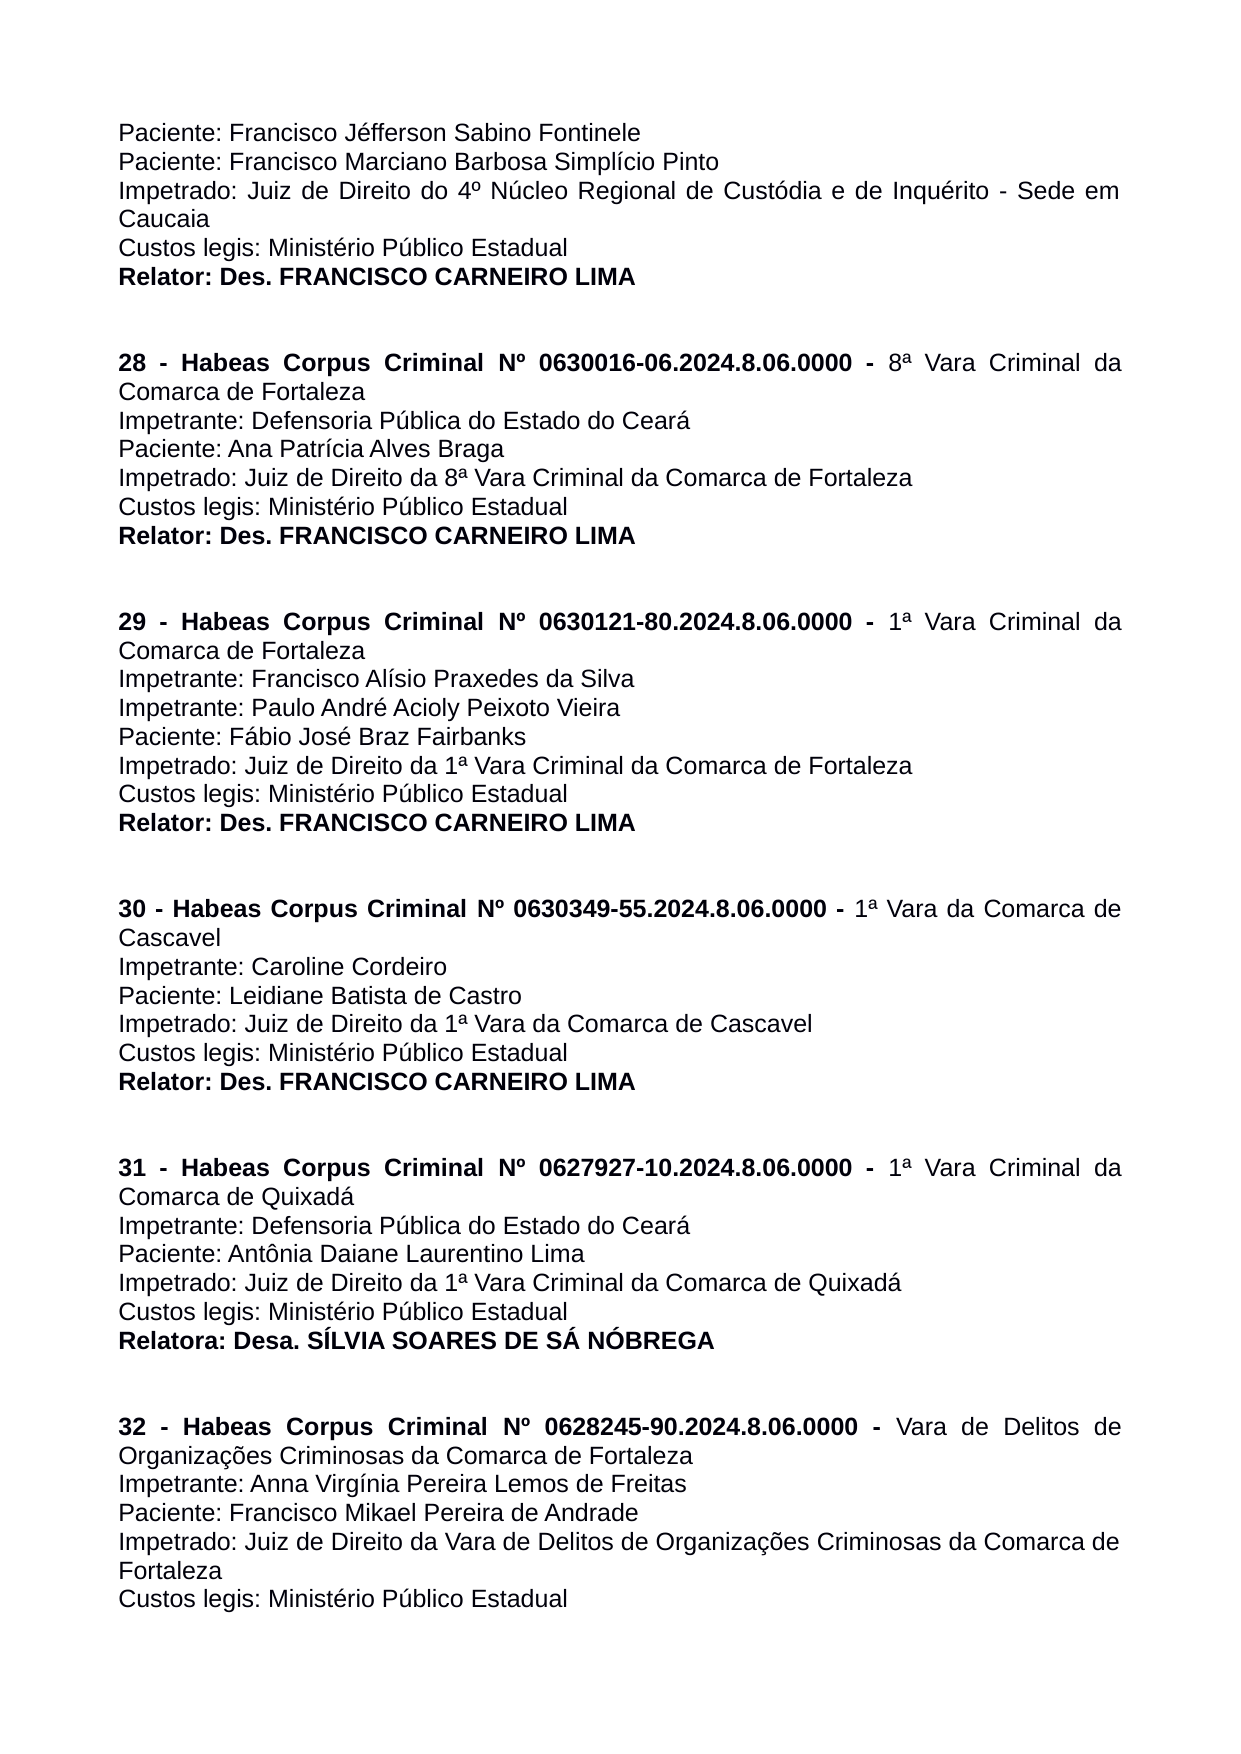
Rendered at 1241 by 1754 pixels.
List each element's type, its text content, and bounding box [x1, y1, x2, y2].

text Impetrado: Juiz de Direito da 1ª Vara Criminal da Comarca de Fortaleza [118, 751, 1122, 779]
text Custos legis: Ministério Público Estadual [118, 1584, 1122, 1613]
text 31 - Habeas Corpus Criminal Nº 0627927-10.2024.8.06.0000 - 1ª Vara Criminal da Comarca de Quixadá [118, 1153, 1122, 1211]
text 28 - Habeas Corpus Criminal Nº 0630016-06.2024.8.06.0000 - 8ª Vara Criminal da Comarca de Fortaleza [118, 348, 1122, 406]
text Paciente: Fábio José Braz Fairbanks [118, 722, 1122, 751]
text Impetrado: Juiz de Direito da Vara de Delitos de Organizações Criminosas da Comarca de Fortaleza [118, 1527, 1122, 1584]
text Custos legis: Ministério Público Estadual [118, 779, 1122, 808]
text Relatora: Desa. SÍLVIA SOARES DE SÁ NÓBREGA [118, 1326, 1122, 1354]
text Impetrante: Francisco Alísio Praxedes da Silva [118, 664, 1122, 693]
text Paciente: Francisco Mikael Pereira de Andrade [118, 1498, 1122, 1527]
text Custos legis: Ministério Público Estadual [118, 1297, 1122, 1326]
text Paciente: Leidiane Batista de Castro [118, 981, 1122, 1009]
text Impetrado: Juiz de Direito do 4º Núcleo Regional de Custódia e de Inquérito - Sede em Caucaia [118, 176, 1122, 233]
text 32 - Habeas Corpus Criminal Nº 0628245-90.2024.8.06.0000 - Vara de Delitos de Organizações Criminosas da Comarca de Fortaleza [118, 1412, 1122, 1469]
text Impetrante: Defensoria Pública do Estado do Ceará [118, 1211, 1122, 1239]
text Impetrante: Defensoria Pública do Estado do Ceará [118, 406, 1122, 434]
text Relator: Des. FRANCISCO CARNEIRO LIMA [118, 1067, 1122, 1096]
text Impetrante: Anna Virgínia Pereira Lemos de Freitas [118, 1469, 1122, 1498]
text Relator: Des. FRANCISCO CARNEIRO LIMA [118, 262, 1122, 291]
text Impetrado: Juiz de Direito da 1ª Vara da Comarca de Cascavel [118, 1009, 1122, 1038]
text Paciente: Francisco Marciano Barbosa Simplício Pinto [118, 147, 1122, 176]
text Custos legis: Ministério Público Estadual [118, 492, 1122, 521]
text Impetrante: Caroline Cordeiro [118, 952, 1122, 981]
text 29 - Habeas Corpus Criminal Nº 0630121-80.2024.8.06.0000 - 1ª Vara Criminal da Comarca de Fortaleza [118, 607, 1122, 664]
text Paciente: Antônia Daiane Laurentino Lima [118, 1239, 1122, 1268]
text Relator: Des. FRANCISCO CARNEIRO LIMA [118, 808, 1122, 837]
text Paciente: Francisco Jéfferson Sabino Fontinele [118, 118, 1122, 147]
text Impetrado: Juiz de Direito da 1ª Vara Criminal da Comarca de Quixadá [118, 1268, 1122, 1297]
text Paciente: Ana Patrícia Alves Braga [118, 434, 1122, 463]
text Impetrante: Paulo André Acioly Peixoto Vieira [118, 693, 1122, 722]
text 30 - Habeas Corpus Criminal Nº 0630349-55.2024.8.06.0000 - 1ª Vara da Comarca de Cascavel [118, 894, 1122, 952]
text Impetrado: Juiz de Direito da 8ª Vara Criminal da Comarca de Fortaleza [118, 463, 1122, 492]
text Custos legis: Ministério Público Estadual [118, 233, 1122, 262]
text Relator: Des. FRANCISCO CARNEIRO LIMA [118, 521, 1122, 549]
text Custos legis: Ministério Público Estadual [118, 1038, 1122, 1067]
